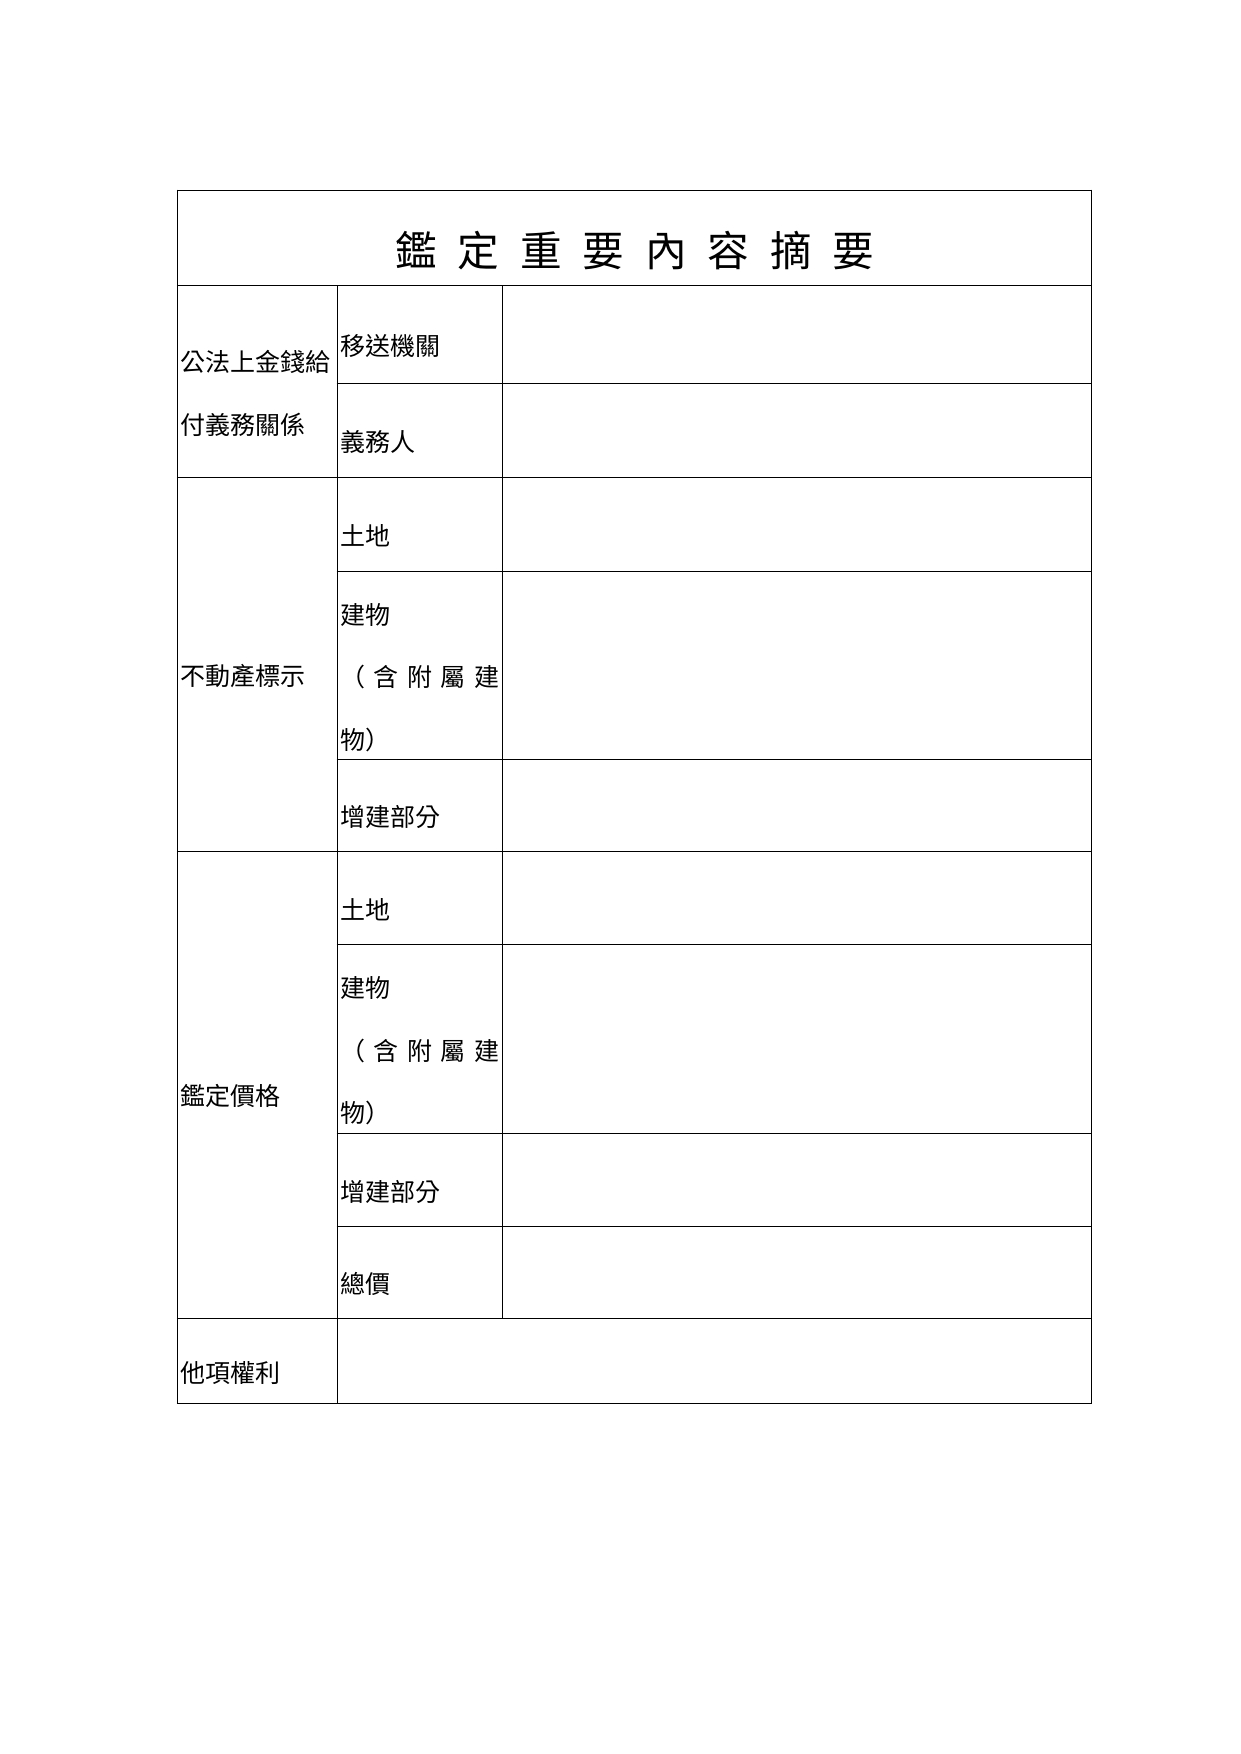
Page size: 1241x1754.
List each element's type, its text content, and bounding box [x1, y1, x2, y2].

table_cell [503, 286, 1091, 382]
table_cell 總價 [338, 1227, 502, 1317]
table_cell 土地 [338, 852, 502, 944]
table_cell 不動產標示 [178, 478, 337, 851]
table_cell [503, 760, 1091, 851]
table_header 鑑 定 重 要 內 容 摘 要 [178, 191, 1091, 285]
table_cell [503, 1134, 1091, 1226]
table_cell 建物 （含附屬建物） [338, 945, 502, 1133]
table_cell [503, 852, 1091, 944]
table_cell 移送機關 [338, 286, 502, 382]
table_cell 他項權利 [178, 1319, 337, 1403]
table_cell [503, 478, 1091, 571]
table_cell [503, 384, 1091, 477]
table_cell [338, 1319, 1091, 1403]
table_cell 公法上金錢給付義務關係 [178, 286, 337, 477]
table_cell [503, 572, 1091, 759]
table_cell [503, 1227, 1091, 1317]
table_cell 義務人 [338, 384, 502, 477]
table_cell 建物 （含附屬建物） [338, 572, 502, 759]
table_cell 鑑定價格 [178, 852, 337, 1317]
table_cell 增建部分 [338, 1134, 502, 1226]
table_cell [503, 945, 1091, 1133]
table_cell 增建部分 [338, 760, 502, 851]
table_cell 土地 [338, 478, 502, 571]
